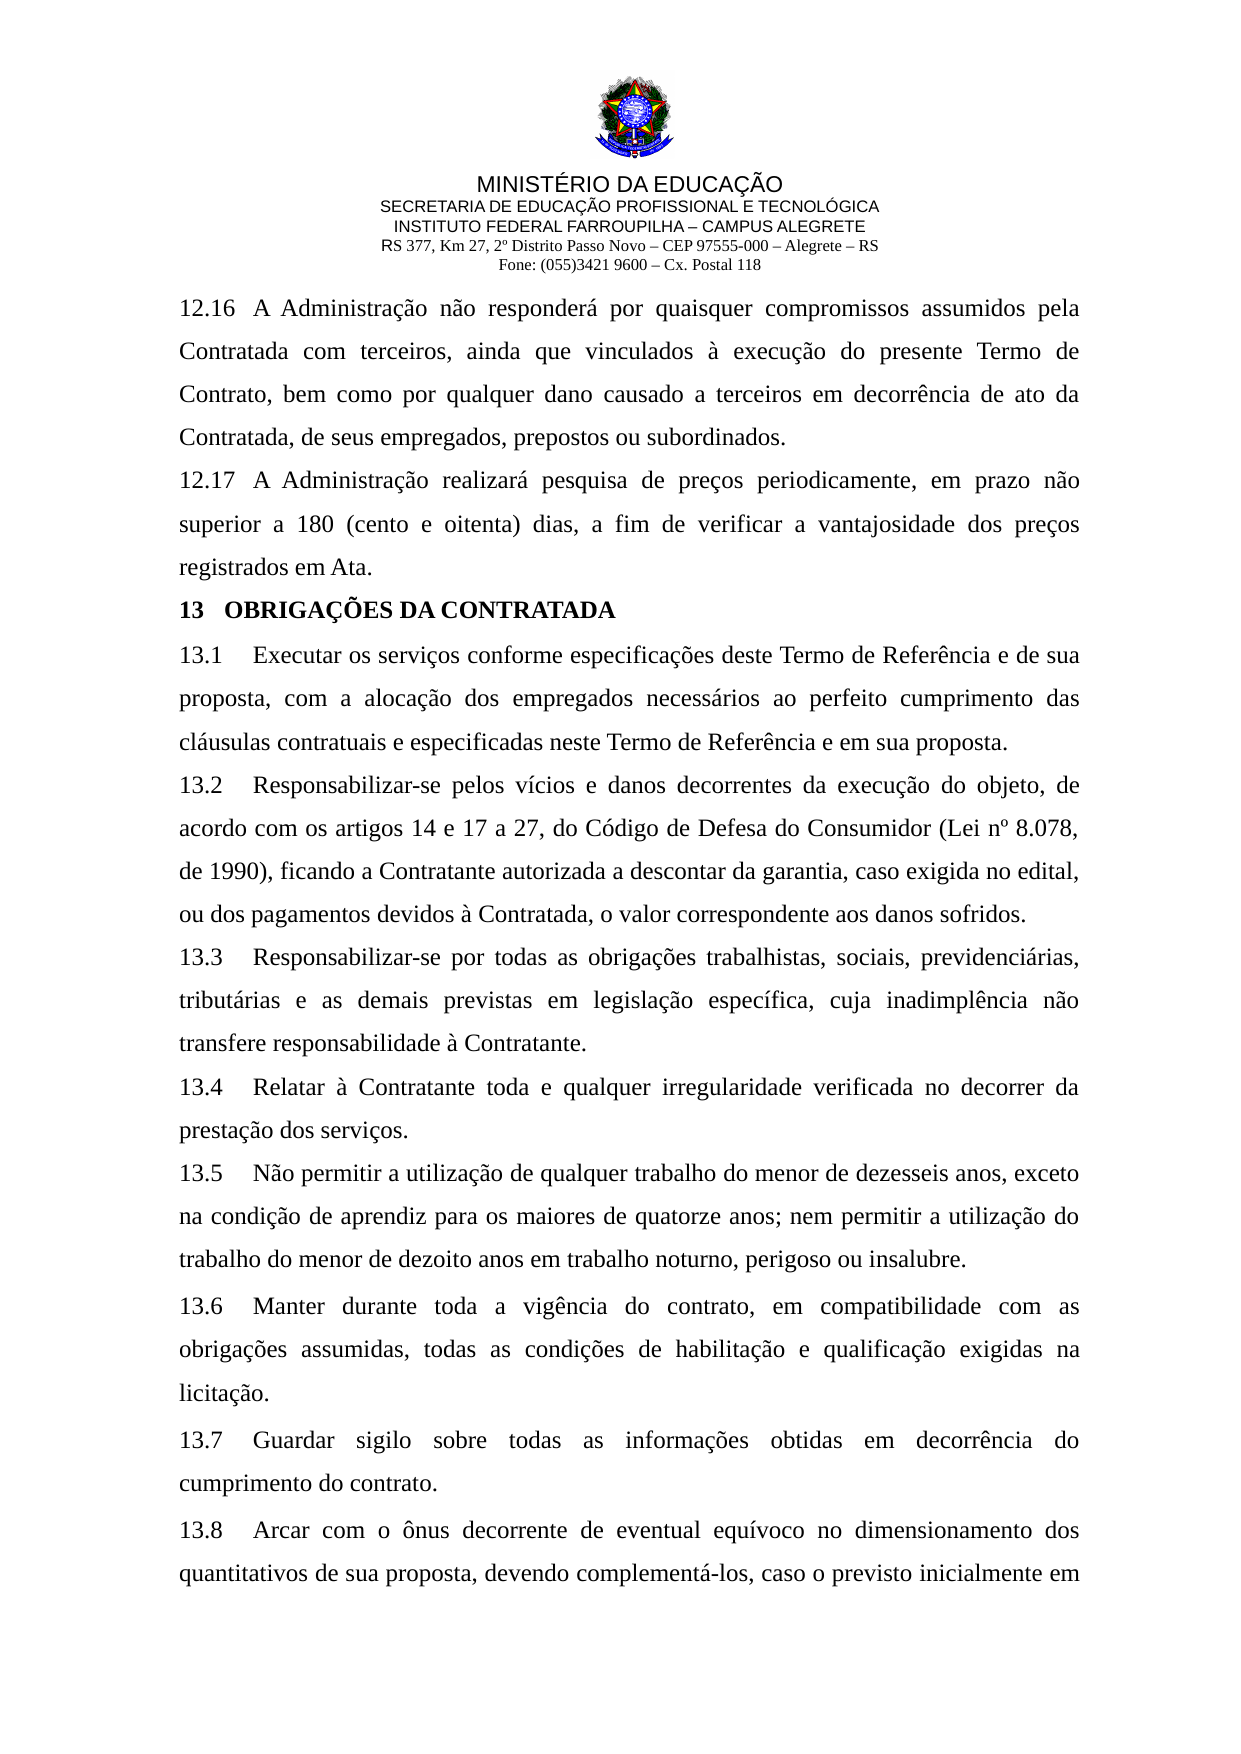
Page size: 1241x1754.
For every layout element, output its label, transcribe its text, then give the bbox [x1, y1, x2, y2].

list Arcar com o ônus decorrente de eventual equívoco no dimensionamento dos quantitativos de sua proposta, devendo complementá-los, caso o previsto inicialmente em [179, 1515, 1081, 1587]
list Executar os serviços conforme especificações deste Termo de Referência e de sua proposta, com a alocação dos empregados necessários ao perfeito cumprimento das cláusulas contratuais e especificadas neste Termo de Referência e em sua proposta. [179, 640, 1081, 755]
list Relatar à Contratante toda e qualquer irregularidade verificada no decorrer da prestação dos serviços. [179, 1072, 1081, 1143]
list A Administração realizará pesquisa de preços periodicamente, em prazo não superior a 180 (cento e oitenta) dias, a fim de verificar a vantajosidade dos preços registrados em Ata. [179, 466, 1081, 581]
list Responsabilizar-se pelos vícios e danos decorrentes da execução do objeto, de acordo com os artigos 14 e 17 a 27, do Código de Defesa do Consumidor (Lei nº 8.078, de 1990), ficando a Contratante autorizada a descontar da garantia, caso exigida no edital, ou dos pagamentos devidos à Contratada, o valor correspondente aos danos sofridos. [179, 770, 1081, 928]
list Responsabilizar-se por todas as obrigações trabalhistas, sociais, previdenciárias, tributárias e as demais previstas em legislação específica, cuja inadimplência não transfere responsabilidade à Contratante. [179, 942, 1081, 1057]
list Não permitir a utilização de qualquer trabalho do menor de dezesseis anos, exceto na condição de aprendiz para os maiores de quatorze anos; nem permitir a utilização do trabalho do menor de dezoito anos em trabalho noturno, perigoso ou insalubre. [179, 1158, 1081, 1273]
list OBRIGAÇÕES DA CONTRATADA [179, 595, 1081, 624]
list Manter durante toda a vigência do contrato, em compatibilidade com as obrigações assumidas, todas as condições de habilitação e qualificação exigidas na licitação. [179, 1291, 1081, 1406]
list Guardar sigilo sobre todas as informações obtidas em decorrência do cumprimento do contrato. [179, 1425, 1081, 1497]
list A Administração não responderá por quaisquer compromissos assumidos pela Contratada com terceiros, ainda que vinculados à execução do presente Termo de Contrato, bem como por qualquer dano causado a terceiros em decorrência de ato da Contratada, de seus empregados, prepostos ou subordinados. [179, 293, 1081, 451]
picture [589, 70, 675, 159]
